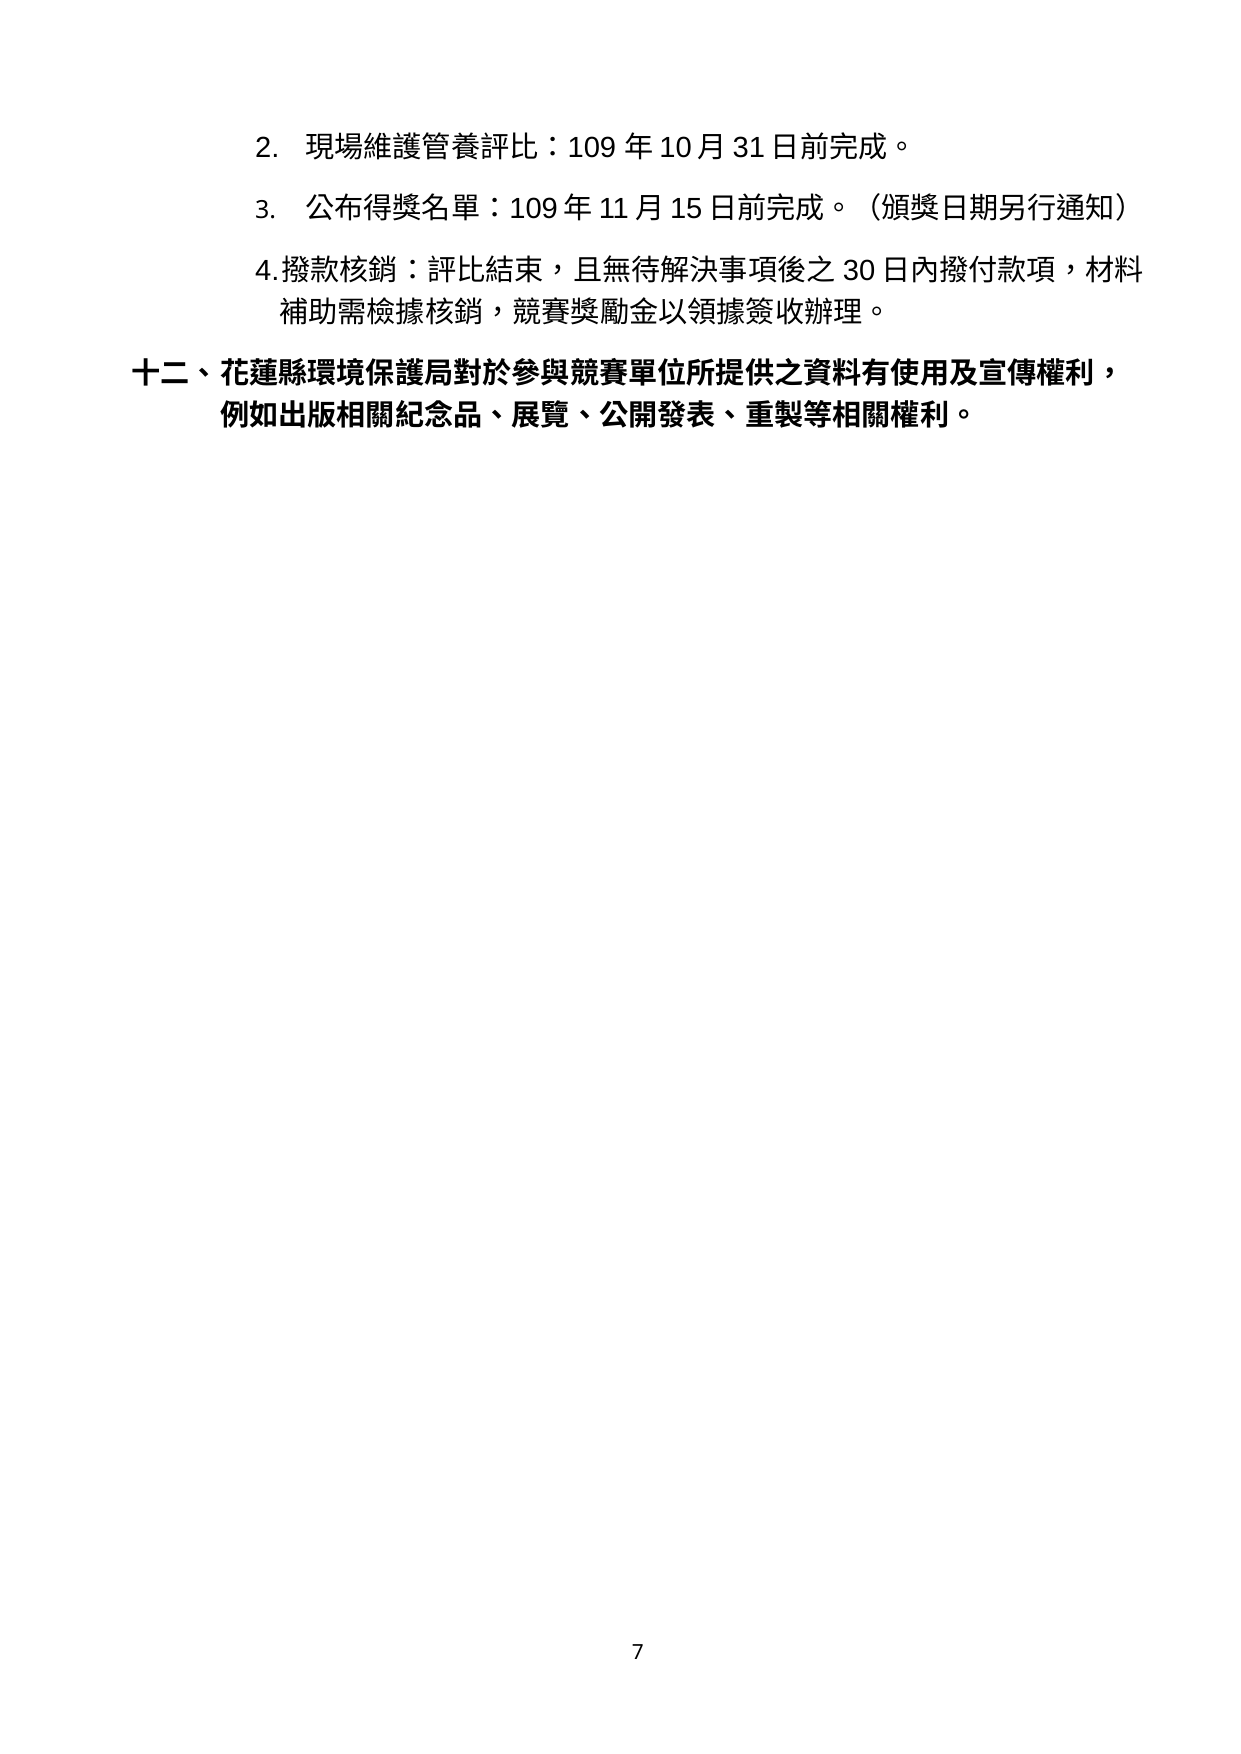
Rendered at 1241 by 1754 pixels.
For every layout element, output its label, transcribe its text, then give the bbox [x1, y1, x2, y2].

list 公布得獎名單：109年11月15日前完成。（頒獎日期另行通知） [255, 185, 1144, 227]
list 撥款核銷：評比結束，且無待解決事項後之30日內撥付款項，材料補助需檢據核銷，競賽獎勵金以領據簽收辦理。 [255, 246, 1144, 331]
list 現場維護管養評比：109 年10月31日前完成。 [255, 124, 1144, 166]
list 花蓮縣環境保護局對於參與競賽單位所提供之資料有使用及宣傳權利，例如出版相關紀念品、展覽、公開發表、重製等相關權利。 [131, 349, 1144, 434]
